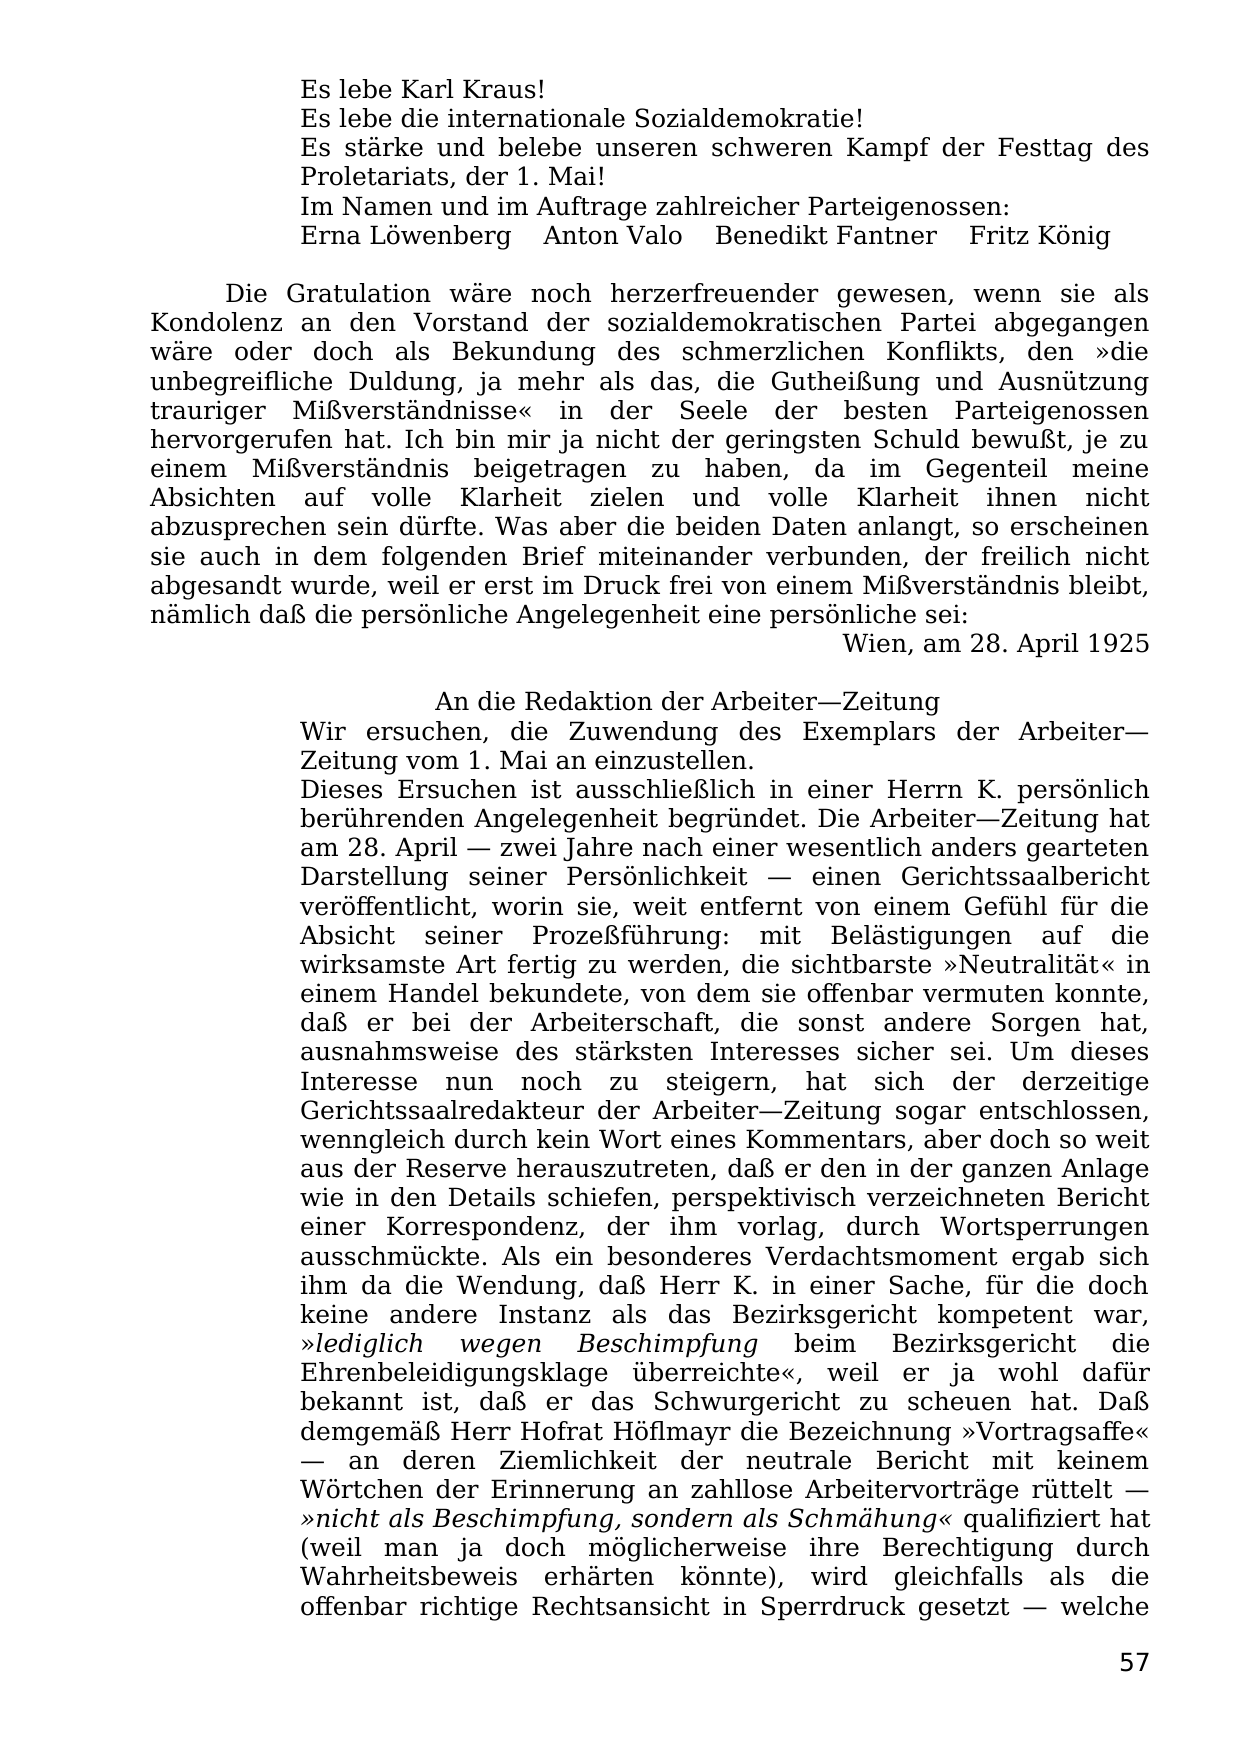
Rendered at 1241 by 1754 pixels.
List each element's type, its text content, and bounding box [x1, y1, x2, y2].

text Wien, am 28. April 1925 [150, 629, 1151, 658]
text Dieses Ersuchen ist ausschließlich in einer Herrn K. persönlich berührenden Angelegenheit begründet. Die Arbeiter—Zeitung hat am 28. April — zwei Jahre nach einer wesentlich anders gearteten Darstellung seiner Persönlichkeit — einen Gerichtssaalbericht veröffentlicht, worin sie, weit entfernt von einem Gefühl für die Absicht seiner Prozeßführung: mit Belästigungen auf die wirksamste Art fertig zu werden, die sichtbarste »Neutralität« in einem Handel bekundete, von dem sie offenbar vermuten konnte, daß er bei der Arbeiterschaft, die sonst andere Sorgen hat, ausnahmsweise des stärksten Interesses sicher sei. Um dieses Interesse nun noch zu steigern, hat sich der derzeitige Gerichtssaalredakteur der Arbeiter—Zeitung sogar entschlossen, wenngleich durch kein Wort eines Kommentars, aber doch so weit aus der Reserve herauszutreten, daß er den in der ganzen Anlage wie in den Details schiefen, perspektivisch verzeichneten Bericht einer Korrespondenz, der ihm vorlag, durch Wortsperrungen ausschmückte. Als ein besonderes Verdachtsmoment ergab sich ihm da die Wendung, daß Herr K. in einer Sache, für die doch keine andere Instanz als das Bezirksgericht kompetent war, »lediglich wegen Beschimpfung beim Bezirksgericht die Ehrenbeleidigungsklage überreichte«, weil er ja wohl dafür bekannt ist, daß er das Schwurgericht zu scheuen hat. Daß demgemäß Herr Hofrat Höflmayr die Bezeichnung »Vortragsaffe« — an deren Ziemlichkeit der neutrale Bericht mit keinem Wörtchen der Erinnerung an zahllose Arbeitervorträge rüttelt — »nicht als Beschimpfung, sondern als Schmähung« qualifiziert hat (weil man ja doch möglicherweise ihre Berechtigung durch Wahrheitsbeweis erhärten könnte), wird gleichfalls als die offenbar richtige Rechtsansicht in Sperrdruck gesetzt — welche [300, 775, 1151, 1621]
text Im Namen und im Auftrage zahlreicher Parteigenossen: [300, 192, 1151, 221]
text Wir ersuchen, die Zuwendung des Exemplars der Arbeiter—Zeitung vom 1. Mai an einzustellen. [300, 717, 1151, 775]
text Es lebe Karl Kraus! [300, 75, 1151, 104]
text An die Redaktion der Arbeiter—Zeitung [150, 687, 1151, 717]
text Erna Löwenberg Anton Valo Benedikt Fantner Fritz König [300, 221, 1151, 250]
text Es stärke und belebe unseren schweren Kampf der Festtag des Proletariats, der 1. Mai! [300, 133, 1151, 192]
text Die Gratulation wäre noch herzerfreuender gewesen, wenn sie als Kondolenz an den Vorstand der sozialdemokratischen Partei abgegangen wäre oder doch als Bekundung des schmerzlichen Konflikts, den »die unbegreifliche Duldung, ja mehr als das, die Gutheißung und Ausnützung trauriger Mißverständnisse« in der Seele der besten Parteigenossen hervorgerufen hat. Ich bin mir ja nicht der geringsten Schuld bewußt, je zu einem Mißverständnis beigetragen zu haben, da im Gegenteil meine Absichten auf volle Klarheit zielen und volle Klarheit ihnen nicht abzusprechen sein dürfte. Was aber die beiden Daten anlangt, so erscheinen sie auch in dem folgenden Brief miteinander verbunden, der freilich nicht abgesandt wurde, weil er erst im Druck frei von einem Mißverständnis bleibt, nämlich daß die persönliche Angelegenheit eine persönliche sei: [150, 279, 1151, 629]
text Es lebe die internationale Sozialdemokratie! [300, 104, 1151, 133]
